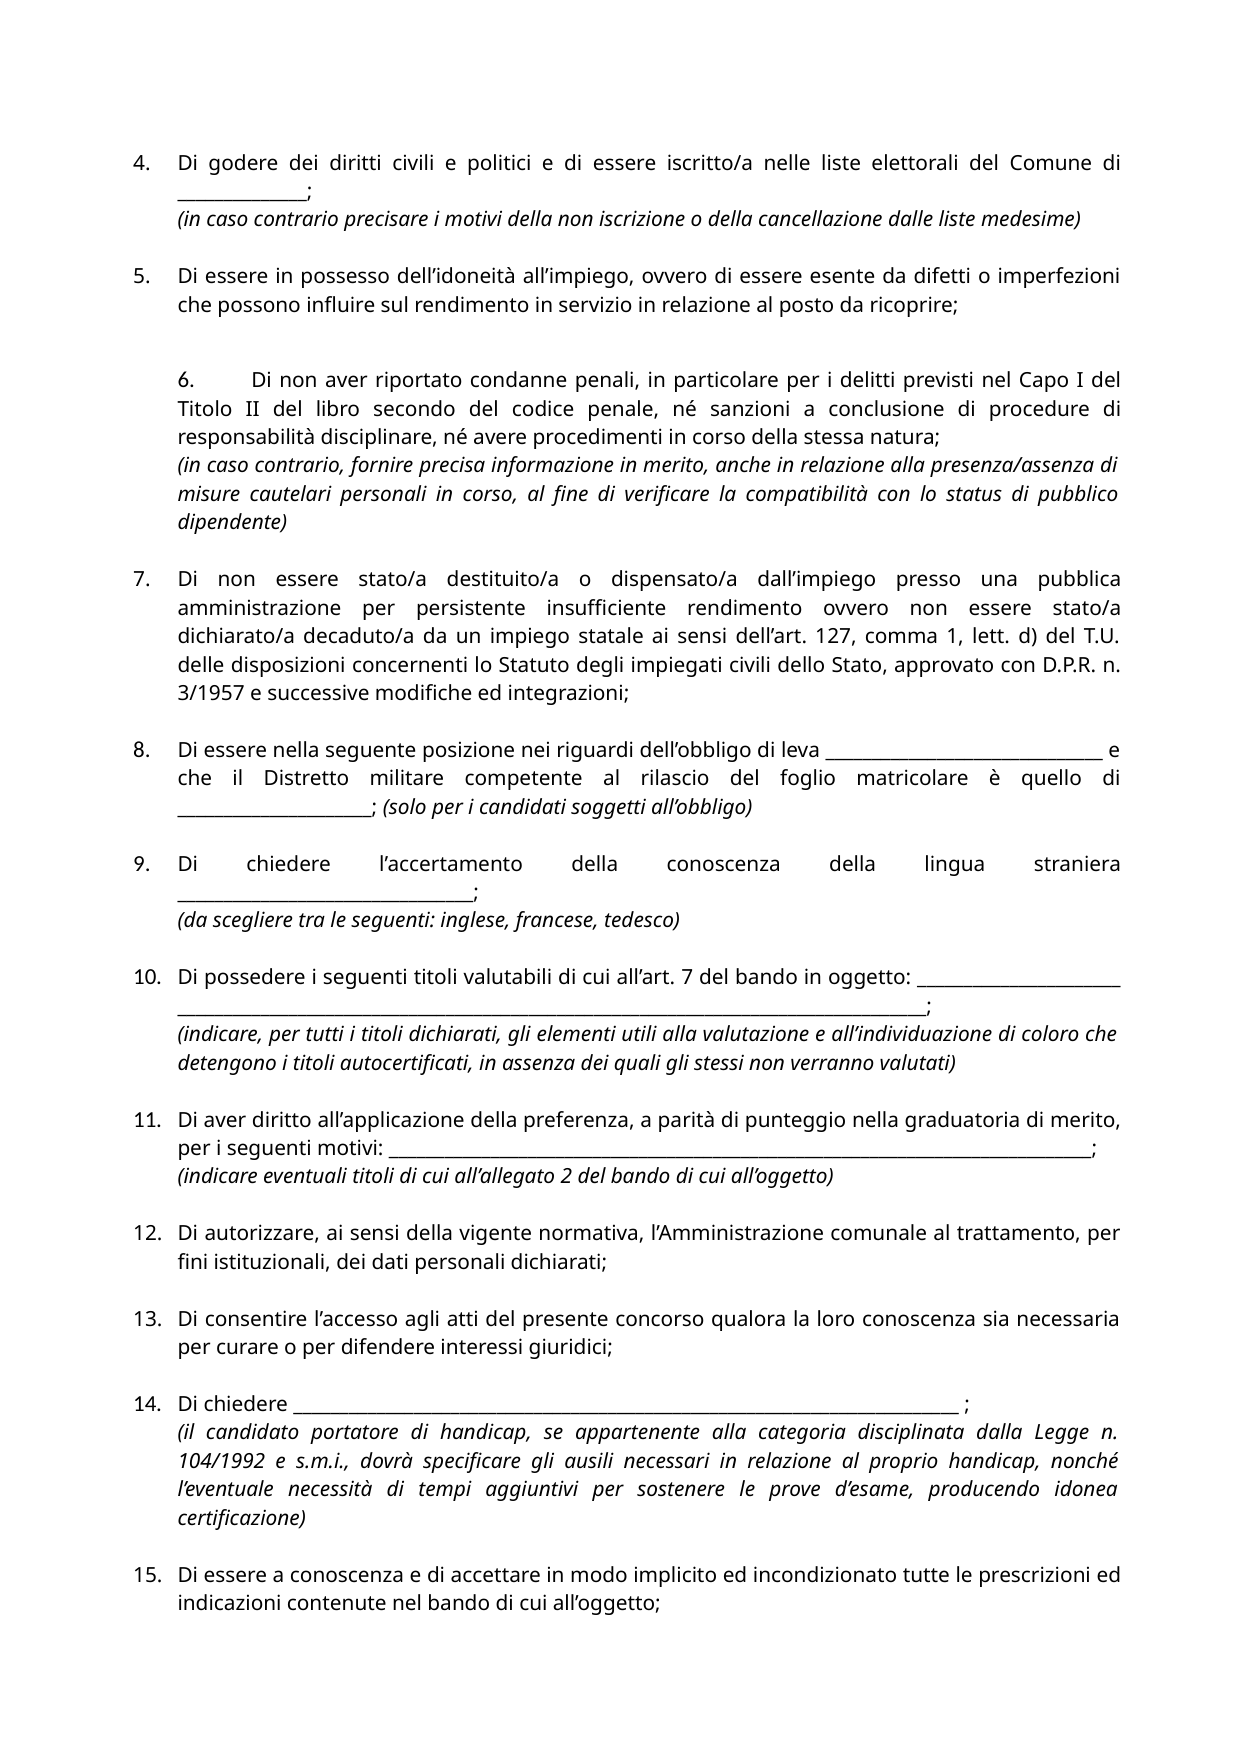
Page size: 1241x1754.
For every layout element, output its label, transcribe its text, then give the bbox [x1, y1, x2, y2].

list Di chiedere ________________________________________________________________________ ; [133, 1389, 1122, 1417]
list Di autorizzare, ai sensi della vigente normativa, l’Amministrazione comunale al trattamento, per fini istituzionali, dei dati personali dichiarati; [133, 1218, 1122, 1275]
list Di godere dei diritti civili e politici e di essere iscritto/a nelle liste elettorali del Comune di ______________; [133, 148, 1122, 204]
list Di essere nella seguente posizione nei riguardi dell’obbligo di leva ______________________________ e che il Distretto militare competente al rilascio del foglio matricolare è quello di _____________________; (solo per i candidati soggetti all’obbligo) [133, 735, 1122, 820]
list Di non aver riportato condanne penali, in particolare per i delitti previsti nel Capo I del Titolo II del libro secondo del codice penale, né sanzioni a conclusione di procedure di responsabilità disciplinare, né avere procedimenti in corso della stessa natura; [177, 365, 1122, 451]
list Di consentire l’accesso agli atti del presente concorso qualora la loro conoscenza sia necessaria per curare o per difendere interessi giuridici; [133, 1304, 1122, 1361]
list Di possedere i seguenti titoli valutabili di cui all’art. 7 del bando in oggetto: ______________________ _________________________________________________________________________________; [133, 962, 1122, 1019]
text (in caso contrario precisare i motivi della non iscrizione o della cancellazione dalle liste medesime) [177, 204, 1122, 233]
text (il candidato portatore di handicap, se appartenente alla categoria disciplinata dalla Legge n. 104/1992 e s.m.i., dovrà specificare gli ausili necessari in relazione al proprio handicap, nonché l’eventuale necessità di tempi aggiuntivi per sostenere le prove d’esame, producendo idonea certificazione) [177, 1417, 1122, 1531]
list Di aver diritto all’applicazione della preferenza, a parità di punteggio nella graduatoria di merito, per i seguenti motivi: ____________________________________________________________________________; [133, 1105, 1122, 1162]
text (da scegliere tra le seguenti: inglese, francese, tedesco) [177, 906, 1122, 934]
list Di essere a conoscenza e di accettare in modo implicito ed incondizionato tutte le prescrizioni ed indicazioni contenute nel bando di cui all’oggetto; [133, 1560, 1122, 1617]
text (in caso contrario, fornire precisa informazione in merito, anche in relazione alla presenza/assenza di misure cautelari personali in corso, al fine di verificare la compatibilità con lo status di pubblico dipendente) [177, 451, 1122, 536]
text (indicare eventuali titoli di cui all’allegato 2 del bando di cui all’oggetto) [177, 1162, 1122, 1190]
list Di essere in possesso dell’idoneità all’impiego, ovvero di essere esente da difetti o imperfezioni che possono influire sul rendimento in servizio in relazione al posto da ricoprire; [133, 261, 1122, 318]
list Di chiedere l’accertamento della conoscenza della lingua straniera ________________________________; [133, 849, 1122, 906]
text (indicare, per tutti i titoli dichiarati, gli elementi utili alla valutazione e all’individuazione di coloro che detengono i titoli autocertificati, in assenza dei quali gli stessi non verranno valutati) [177, 1019, 1122, 1076]
list Di non essere stato/a destituito/a o dispensato/a dall’impiego presso una pubblica amministrazione per persistente insufficiente rendimento ovvero non essere stato/a dichiarato/a decaduto/a da un impiego statale ai sensi dell’art. 127, comma 1, lett. d) del T.U. delle disposizioni concernenti lo Statuto degli impiegati civili dello Stato, approvato con D.P.R. n. 3/1957 e successive modifiche ed integrazioni; [133, 564, 1122, 707]
